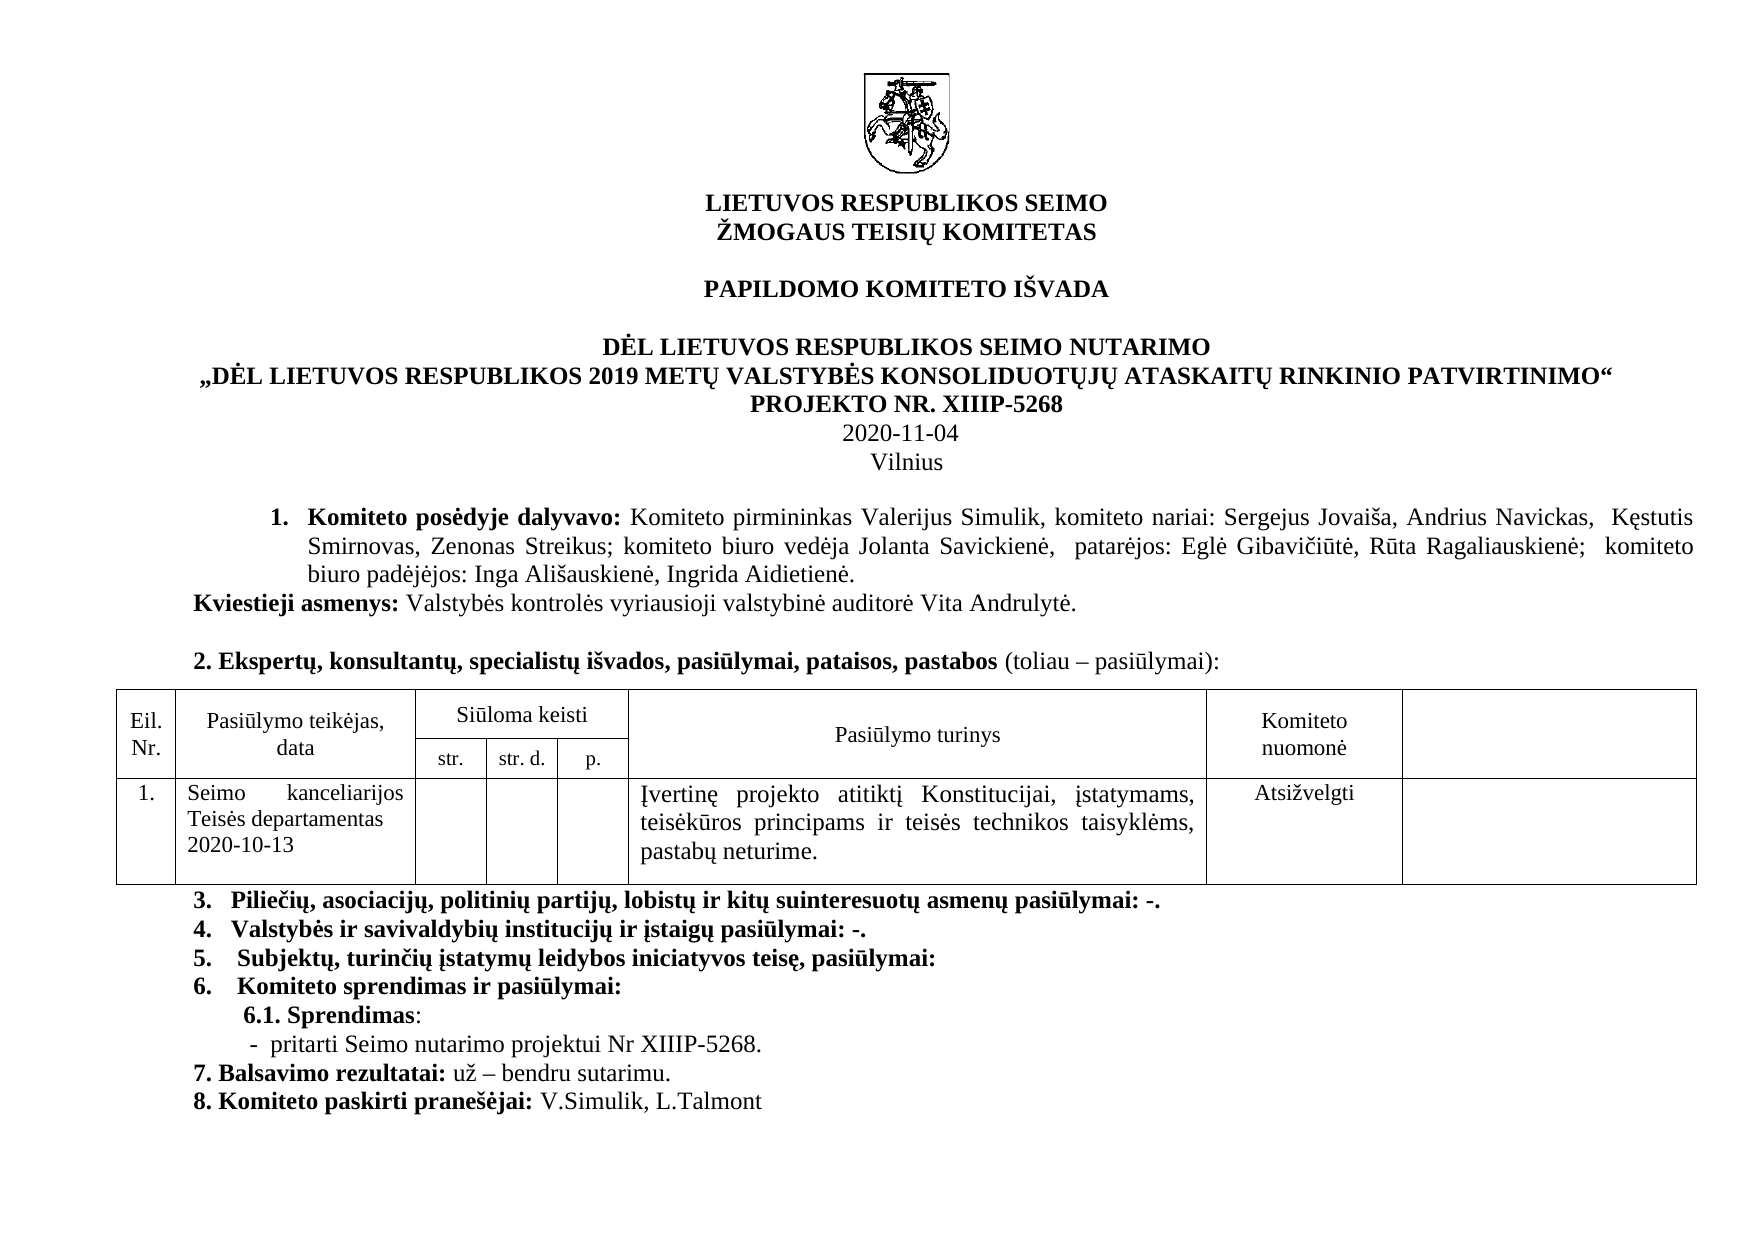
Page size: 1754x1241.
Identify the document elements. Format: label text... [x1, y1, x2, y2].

text Vilnius [118, 447, 1695, 476]
table_cell [558, 779, 628, 884]
table_cell p. [558, 739, 628, 778]
list Piliečių, asociacijų, politinių partijų, lobistų ir kitų suinteresuotų asmenų pasiūlymai: -. [193, 885, 1695, 914]
text Žmogaus teisių komitetas [118, 217, 1695, 246]
text PAPILDOMO KOMITETO IŠVADA [118, 274, 1695, 303]
text 2. Ekspertų, konsultantų, specialistų išvados, pasiūlymai, pataisos, pastabos (toliau – pasiūlymai): [118, 646, 1695, 674]
table_header Pasiūlymo turinys [629, 690, 1206, 778]
table_cell Seimo kanceliarijos Teisės departamentas 2020-10-13 [176, 779, 415, 884]
table_header Pasiūlymo teikėjas, data [176, 690, 415, 778]
list Subjektų, turinčių įstatymų leidybos iniciatyvos teisę, pasiūlymai: [193, 943, 1695, 971]
text LIETUVOS RESPUBLIKOS SEIMO [118, 188, 1695, 217]
table_cell Atsižvelgti [1207, 779, 1402, 884]
table_cell [416, 779, 486, 884]
text DĖL LIETUVOS RESPUBLIKOS SEIMO NUTARIMO [118, 332, 1695, 361]
text 8. Komiteto paskirti pranešėjai: V.Simulik, L.Talmont [118, 1086, 1695, 1115]
table_cell str. [416, 739, 486, 778]
table_header Eil. Nr. [117, 690, 175, 778]
text „DĖL LIETUVOS RESPUBLIKOS 2019 METŲ VALSTYBĖS KONSOLIDUOTŲJŲ ATASKAITŲ RINKINIO PATVIRTINIMO“ [118, 361, 1695, 389]
table_cell Įvertinę projekto atitiktį Konstitucijai, įstatymams, teisėkūros principams ir teisės technikos taisyklėms, pastabų neturime. [629, 779, 1206, 884]
list Valstybės ir savivaldybių institucijų ir įstaigų pasiūlymai: -. [193, 914, 1695, 943]
text PROJEKTO NR. XIIIP-5268 [118, 389, 1695, 418]
text Kviestieji asmenys: Valstybės kontrolės vyriausioji valstybinė auditorė Vita Andrulytė. [118, 588, 1695, 617]
text 6. Komiteto sprendimas ir pasiūlymai: [193, 971, 1695, 1000]
text 2020-11-04 [118, 418, 1695, 447]
table_header Komiteto nuomonė [1207, 690, 1402, 778]
list Komiteto posėdyje dalyvavo: Komiteto pirmininkas Valerijus Simulik, komiteto nariai: Sergejus Jovaiša, Andrius Navickas, Kęstutis Smirnovas, Zenonas Streikus; komiteto biuro vedėja Jolanta Savickienė, patarėjos: Eglė Gibavičiūtė, Rūta Ragaliauskienė; komiteto biuro padėjėjos: Inga Ališauskienė, Ingrida Aidietienė. [270, 502, 1695, 588]
text - pritarti Seimo nutarimo projektui Nr XIIIP-5268. [118, 1029, 1695, 1058]
table_cell 1. [117, 779, 175, 884]
table_cell [487, 779, 557, 884]
table_header [1403, 690, 1696, 778]
text 7. Balsavimo rezultatai: už – bendru sutarimu. [118, 1058, 1695, 1086]
table_cell [1403, 779, 1696, 884]
text 6.1. Sprendimas: [118, 1000, 1695, 1029]
table_header Siūloma keisti [416, 690, 628, 738]
table_cell str. d. [487, 739, 557, 778]
